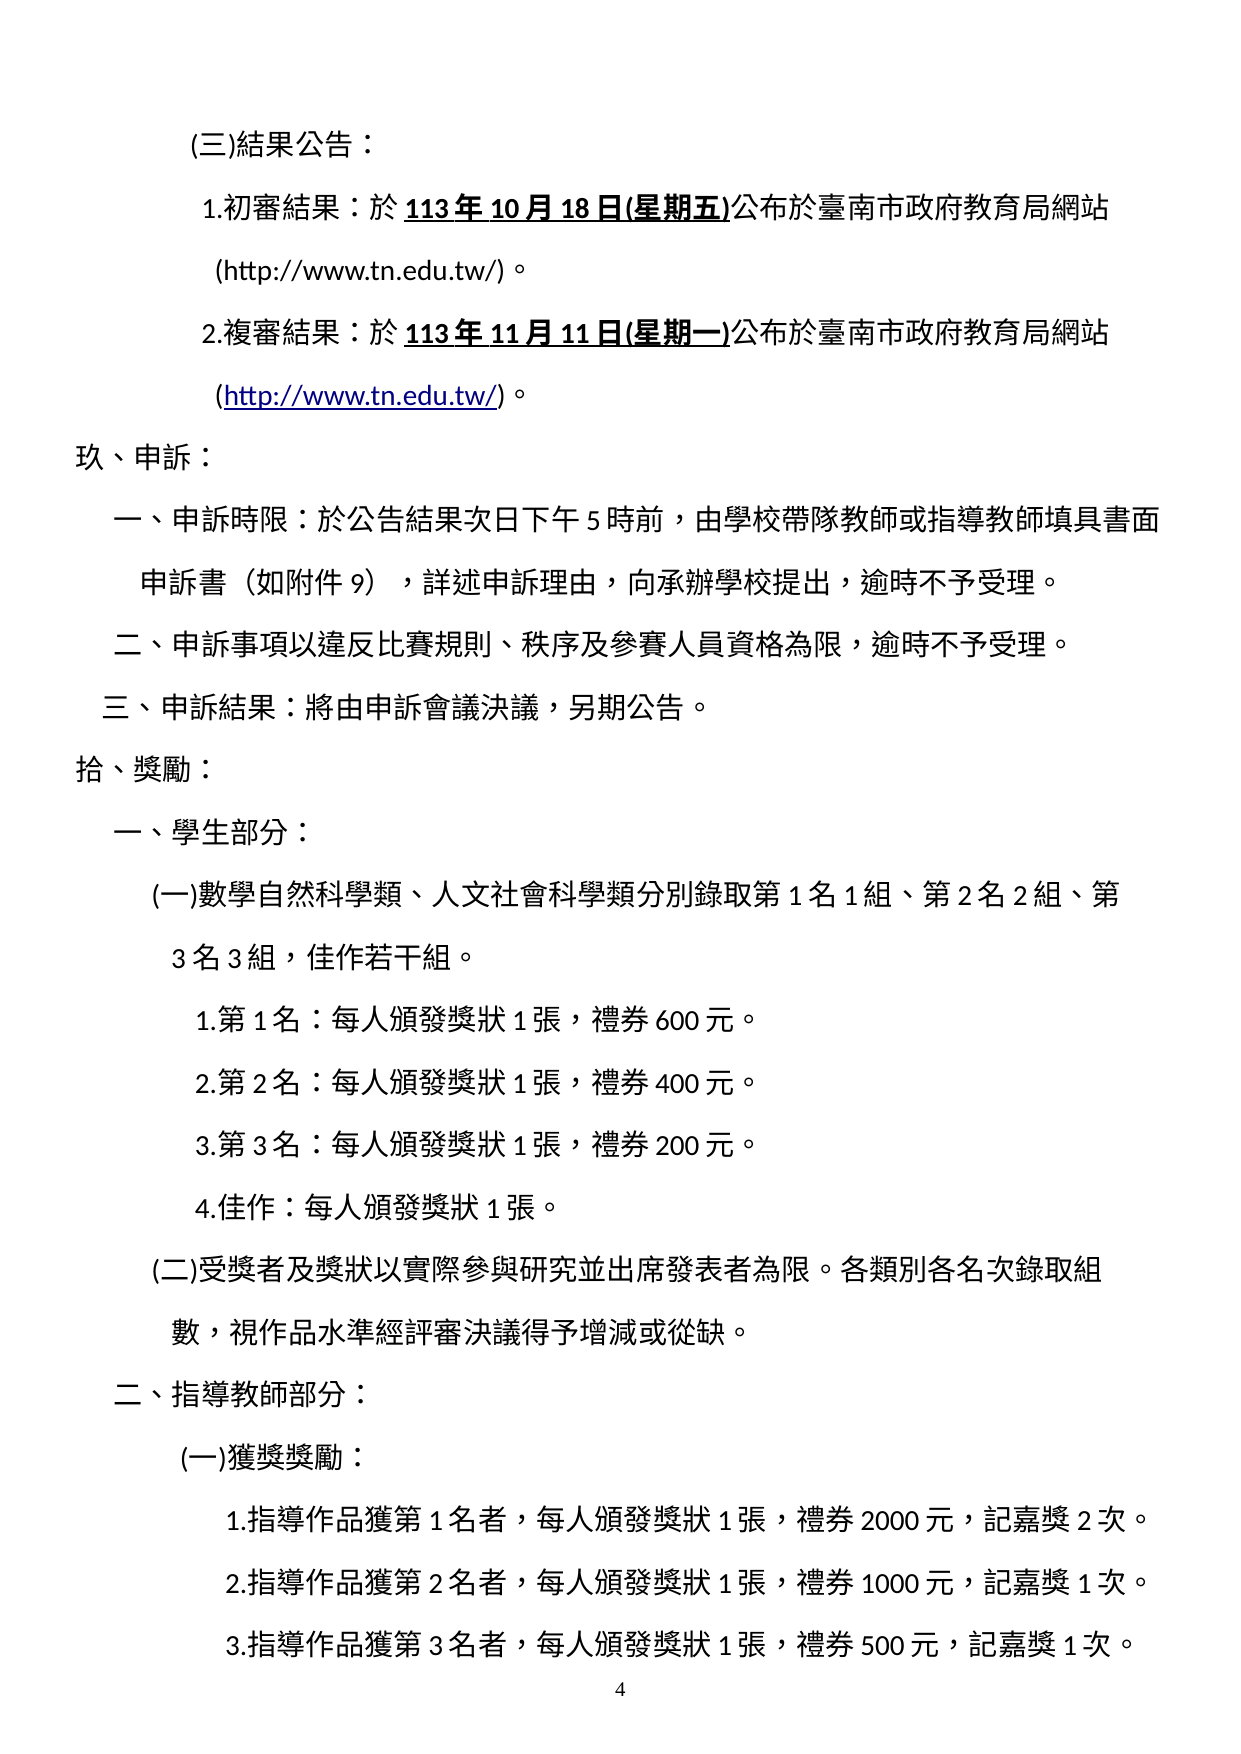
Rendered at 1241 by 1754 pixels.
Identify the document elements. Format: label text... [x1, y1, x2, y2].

text (一)獲獎獎勵： [173, 1414, 1165, 1476]
text 3名3組，佳作若干組。 [125, 914, 1165, 976]
text 申訴書（如附件9），詳述申訴理由，向承辦學校提出，逾時不予受理。 [100, 539, 1165, 601]
list 指導作品獲第3名者，每人頒發獎狀1張，禮券500元，記嘉獎1次。 [225, 1601, 1165, 1664]
text 數，視作品水準經評審決議得予增減或從缺。 [125, 1289, 1165, 1351]
text 玖、申訴： [75, 414, 1165, 476]
list 指導作品獲第2名者，每人頒發獎狀1張，禮券1000元，記嘉獎1次。 [225, 1539, 1165, 1601]
text 1.初審結果：於113年10月18日(星期五)公布於臺南市政府教育局網站 [175, 164, 1165, 226]
text 一、申訴時限：於公告結果次日下午5時前，由學校帶隊教師或指導教師填具書面 [100, 476, 1165, 539]
text (二)受獎者及獎狀以實際參與研究並出席發表者為限。各類別各名次錄取組 [125, 1226, 1165, 1289]
text (三)結果公告： [87, 101, 1165, 164]
text (http://www.tn.edu.tw/)。 [175, 351, 1165, 414]
text 一、學生部分： [100, 789, 1165, 851]
text 2.第2名：每人頒發獎狀1張，禮券400元。 [175, 1039, 1165, 1101]
text (http://www.tn.edu.tw/)。 [175, 226, 1165, 289]
text 二、指導教師部分： [100, 1351, 1165, 1414]
text 4.佳作：每人頒發獎狀1張。 [175, 1164, 1165, 1226]
text 1.第1名：每人頒發獎狀1張，禮券600元。 [175, 976, 1165, 1039]
text 二、申訴事項以違反比賽規則、秩序及參賽人員資格為限，逾時不予受理。 [100, 601, 1165, 664]
text 拾、獎勵： [75, 726, 1165, 789]
list 指導作品獲第1名者，每人頒發獎狀1張，禮券2000元，記嘉獎2次。 [225, 1476, 1165, 1539]
text (一)數學自然科學類、人文社會科學類分別錄取第1名1組、第2名2組、第 [125, 851, 1165, 914]
text 三、申訴結果：將由申訴會議決議，另期公告。 [75, 664, 1165, 726]
text 3.第3名：每人頒發獎狀1張，禮券200元。 [175, 1101, 1165, 1164]
text 2.複審結果：於113年11月11日(星期一)公布於臺南市政府教育局網站 [175, 289, 1165, 351]
